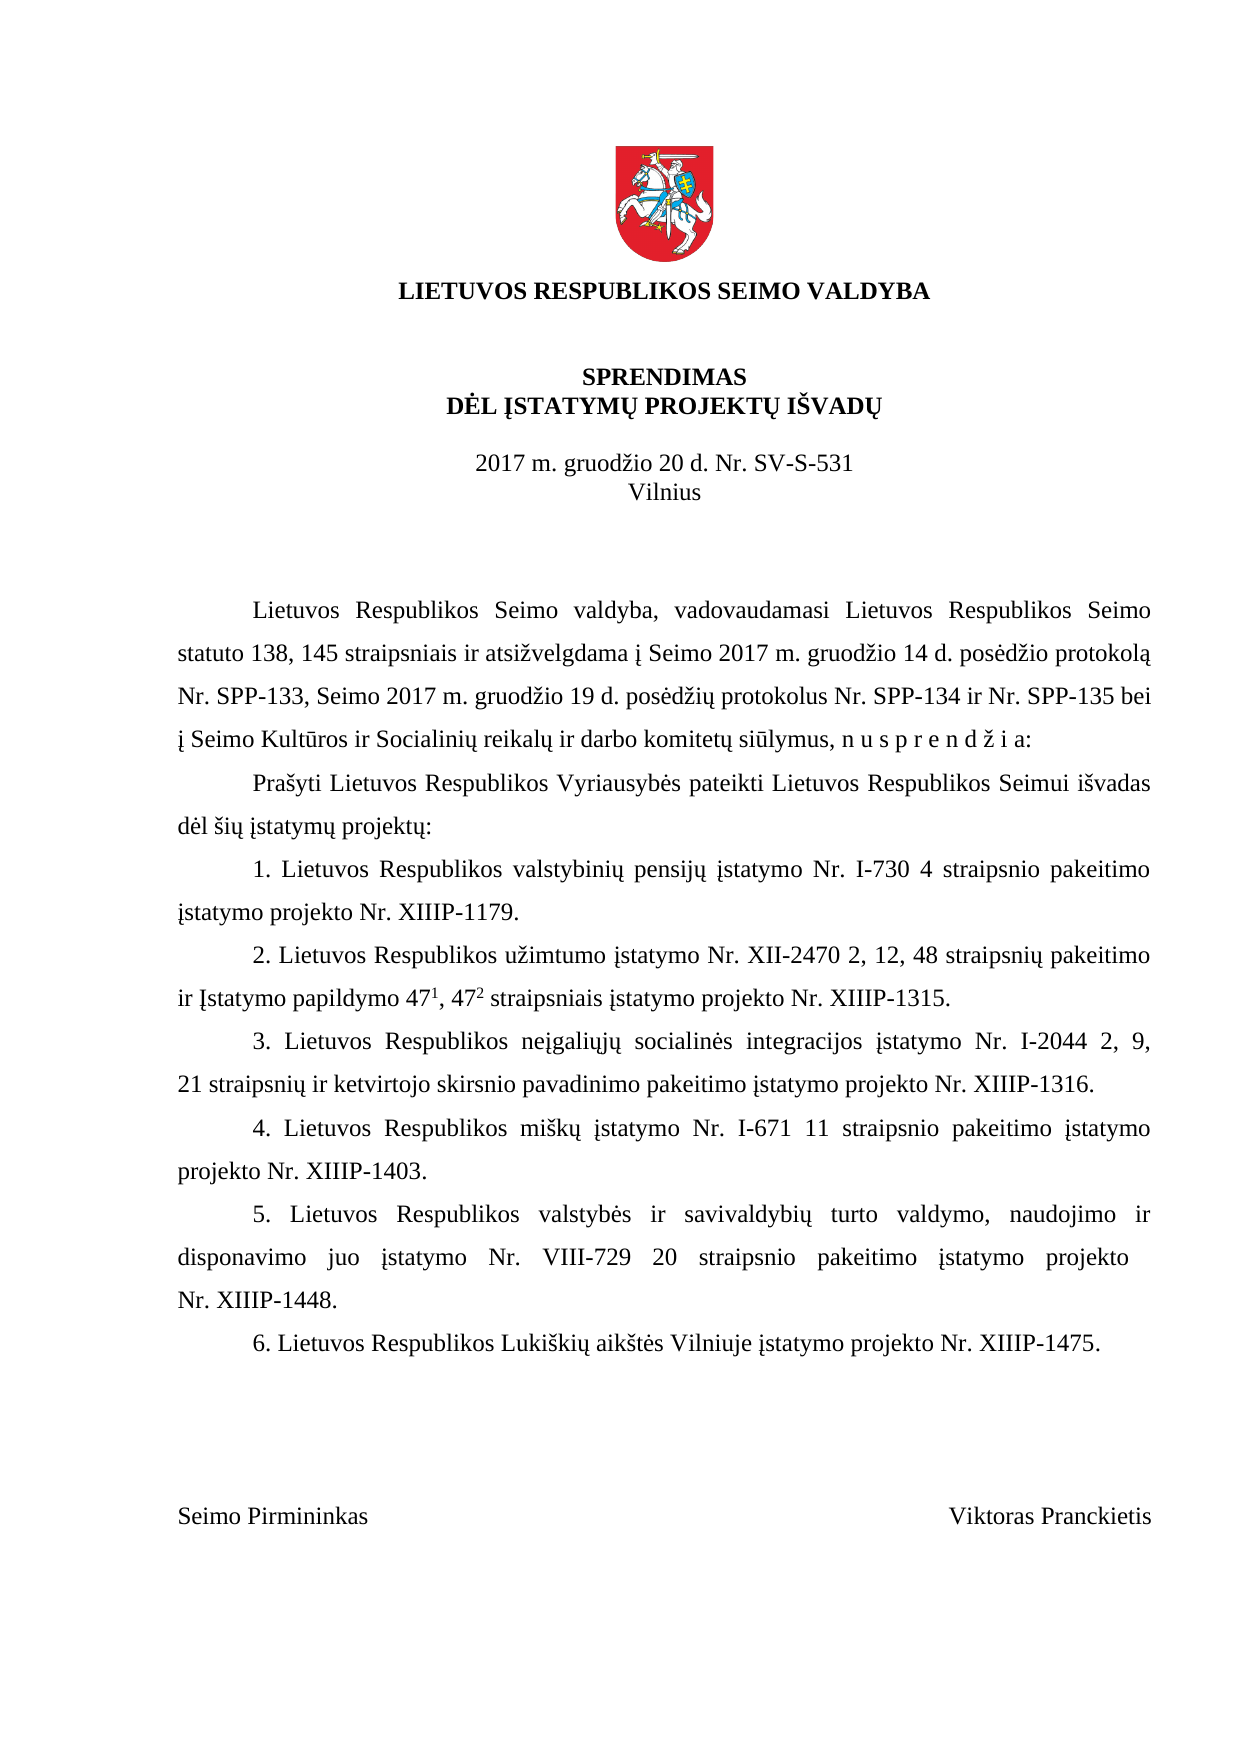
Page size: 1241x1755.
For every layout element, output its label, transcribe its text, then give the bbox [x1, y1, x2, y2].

text 3. Lietuvos Respublikos neįgaliųjų socialinės integracijos įstatymo Nr. I-2044 2, 9, 21 straipsnių ir ketvirtojo skirsnio pavadinimo pakeitimo įstatymo projekto Nr. XIIIP-1316. [177, 1026, 1152, 1098]
text 2. Lietuvos Respublikos užimtumo įstatymo Nr. XII-2470 2, 12, 48 straipsnių pakeitimo ir Įstatymo papildymo 471, 472 straipsniais įstatymo projekto Nr. XIIIP-1315. [177, 940, 1152, 1012]
text 4. Lietuvos Respublikos miškų įstatymo Nr. I-671 11 straipsnio pakeitimo įstatymo projekto Nr. XIIIP-1403. [177, 1113, 1152, 1184]
text LIETUVOS RESPUBLIKOS SEIMO VALDYBA [177, 276, 1152, 305]
text 5. Lietuvos Respublikos valstybės ir savivaldybių turto valdymo, naudojimo ir disponavimo juo įstatymo Nr. VIII-729 20 straipsnio pakeitimo įstatymo projekto Nr. XIIIP-1448. [177, 1199, 1152, 1314]
text Vilnius [177, 477, 1152, 506]
text 2017 m. gruodžio 20 d. Nr. SV-S-531 [177, 448, 1152, 477]
text 6. Lietuvos Respublikos Lukiškių aikštės Vilniuje įstatymo projekto Nr. XIIIP-1475. [177, 1328, 1152, 1357]
text Seimo Pirmininkas Viktoras Pranckietis [177, 1501, 1152, 1529]
text dėl įstatymų projektų išvadų [177, 391, 1152, 420]
text 1. Lietuvos Respublikos valstybinių pensijų įstatymo Nr. I-730 4 straipsnio pakeitimo įstatymo projekto Nr. XIIIP-1179. [177, 854, 1152, 926]
text SPRENDIMAS [177, 362, 1152, 391]
text Lietuvos Respublikos Seimo valdyba, vadovaudamasi Lietuvos Respublikos Seimo statuto 138, 145 straipsniais ir atsižvelgdama į Seimo 2017 m. gruodžio 14 d. posėdžio protokolą Nr. SPP-133, Seimo 2017 m. gruodžio 19 d. posėdžių protokolus Nr. SPP-134 ir Nr. SPP-135 bei į Seimo Kultūros ir Socialinių reikalų ir darbo komitetų siūlymus, nusprendžia: [177, 595, 1152, 753]
text Prašyti Lietuvos Respublikos Vyriausybės pateikti Lietuvos Respublikos Seimui išvadas dėl šių įstatymų projektų: [177, 768, 1152, 839]
